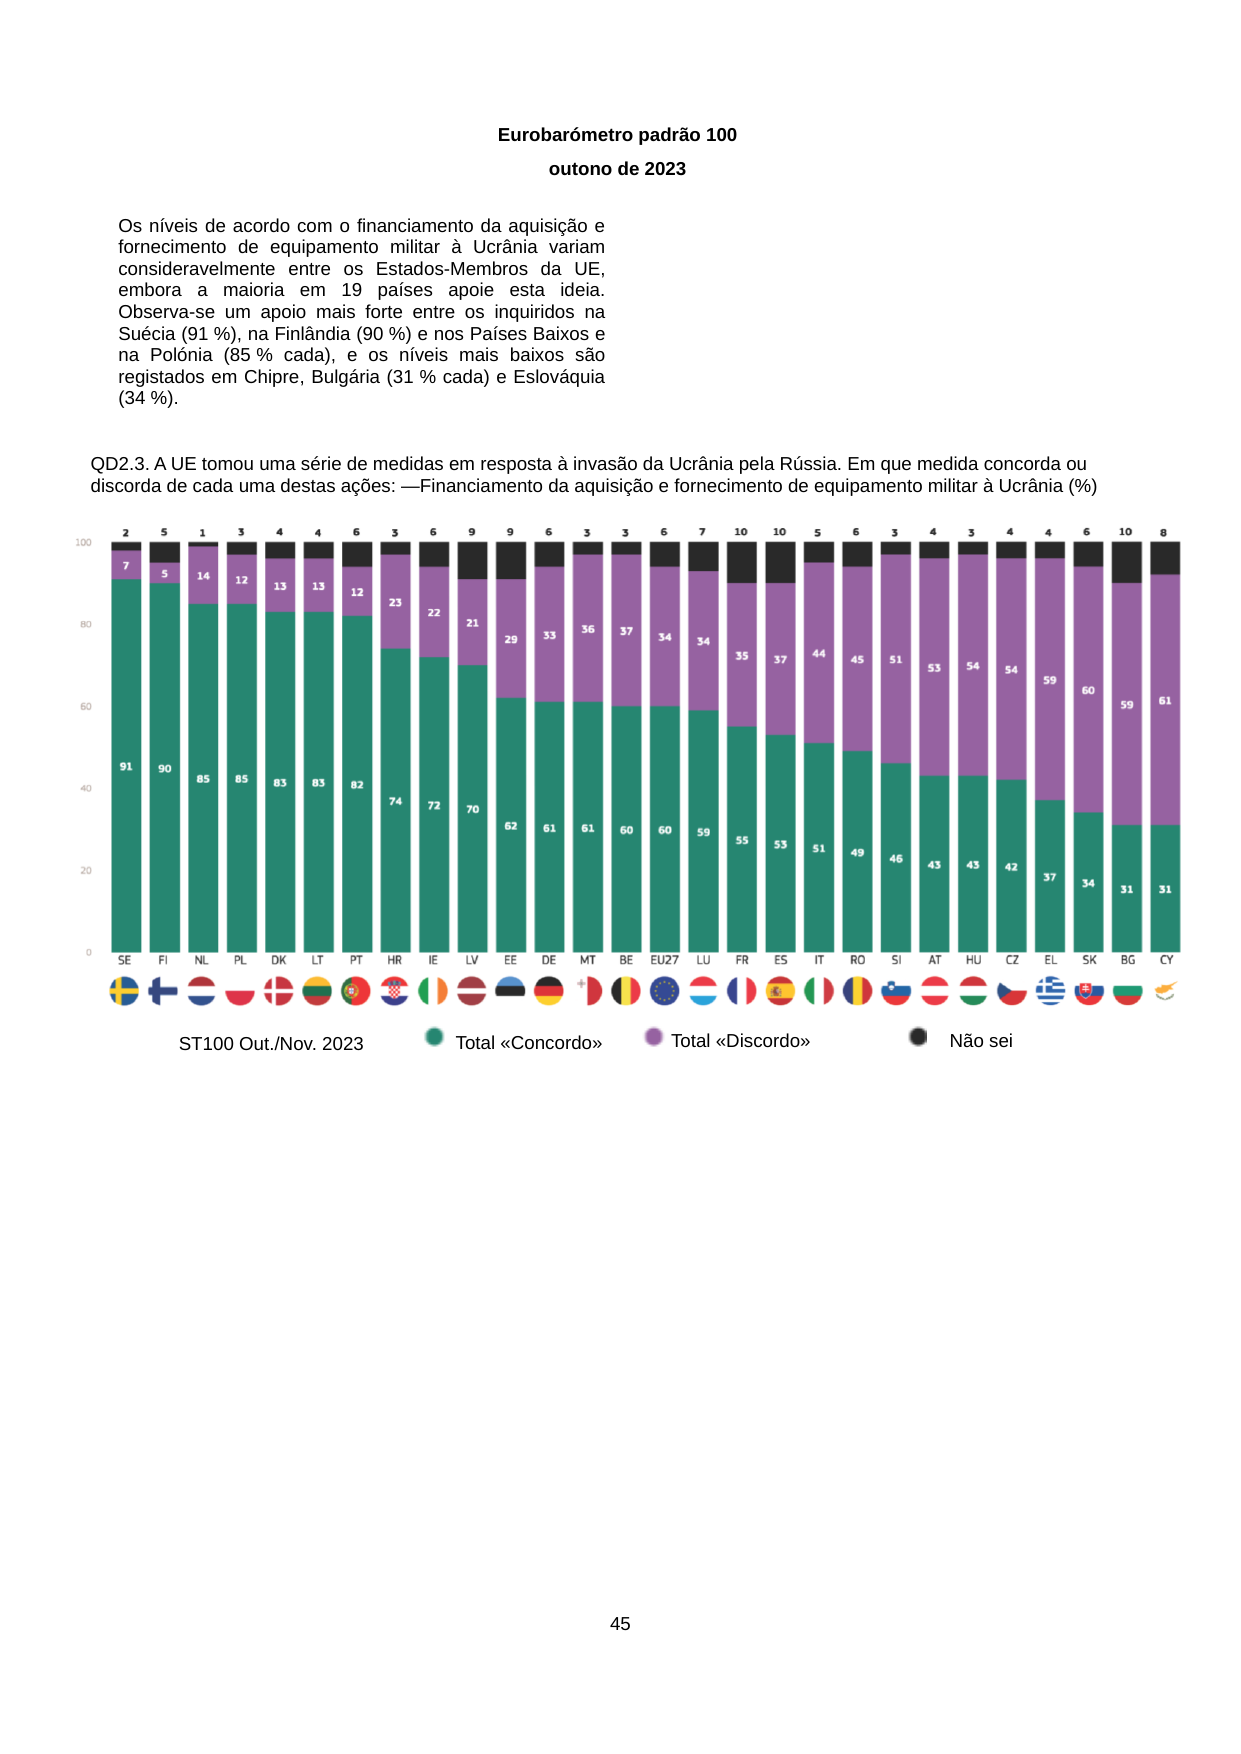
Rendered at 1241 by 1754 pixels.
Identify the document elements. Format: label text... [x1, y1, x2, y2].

text Os níveis de acordo com o financiamento da aquisição e fornecimento de equipamento militar à Ucrânia variam consideravelmente entre os Estados-Membros da UE, embora a maioria em 19 países apoie esta ideia. Observa-se um apoio mais forte entre os inquiridos na Suécia (91 %), na Finlândia (90 %) e nos Países Baixos e na Polónia (85 % cada), e os níveis mais baixos são registados em Chipre, Bulgária (31 % cada) e Eslováquia (34 %). [118, 214, 605, 408]
picture [67, 521, 1190, 1063]
